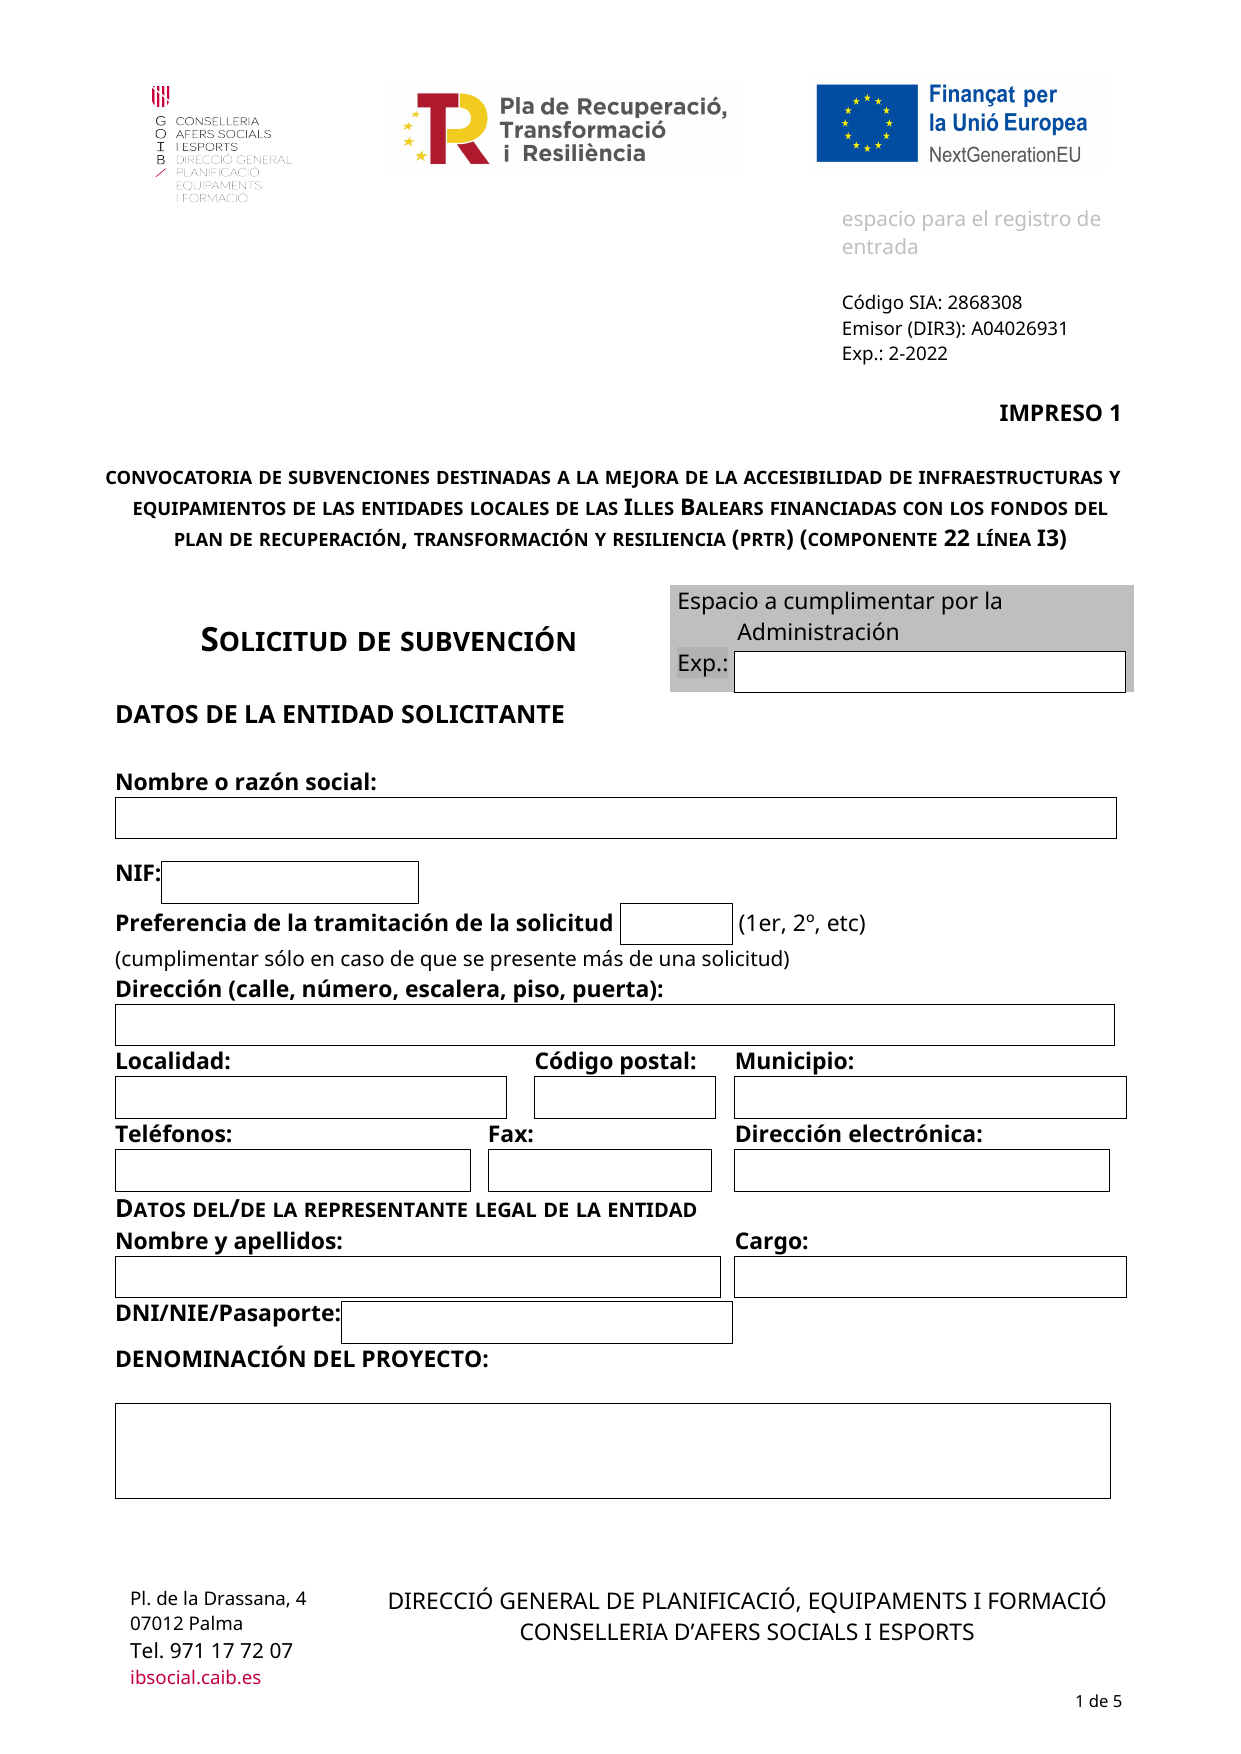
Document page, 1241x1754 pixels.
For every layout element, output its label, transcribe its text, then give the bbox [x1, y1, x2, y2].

table_cell Dirección electrónica: [727, 1118, 1134, 1191]
table_cell Localidad: [108, 1045, 527, 1118]
table_cell Código postal: [527, 1046, 727, 1118]
table_header Espacio a cumplimentar por la Administración Exp.: [670, 585, 1134, 692]
table_cell DNI/NIE/Pasaporte: [108, 1298, 1134, 1343]
table_cell NIF: [108, 858, 1134, 903]
table_cell Dirección (calle, número, escalera, piso, puerta): [108, 973, 1134, 1045]
table_cell Municipio: [727, 1045, 1134, 1118]
table_cell Datos del/de la representante legal de la entidad [108, 1191, 1134, 1225]
picture [129, 68, 316, 227]
table_cell [108, 1374, 1134, 1519]
table_cell DATOS DE LA ENTIDAD SOLICITANTE [108, 693, 1134, 734]
picture [386, 83, 740, 174]
table_cell Nombre y apellidos: [108, 1225, 727, 1297]
table_cell Fax: [480, 1118, 727, 1191]
table_header Solicitud de subvención [108, 585, 670, 692]
table_cell Nombre o razón social: [108, 734, 1134, 857]
table_cell DENOMINACIÓN DEL PROYECTO: [108, 1343, 1134, 1374]
picture [809, 72, 1106, 172]
table_cell Teléfonos: [108, 1118, 480, 1191]
table_cell Cargo: [727, 1225, 1134, 1297]
table_cell Preferencia de la tramitación de la solicitud (1er, 2º, etc) (cumplimentar sólo en caso de que se presente más de una solicitud) [108, 903, 1134, 972]
